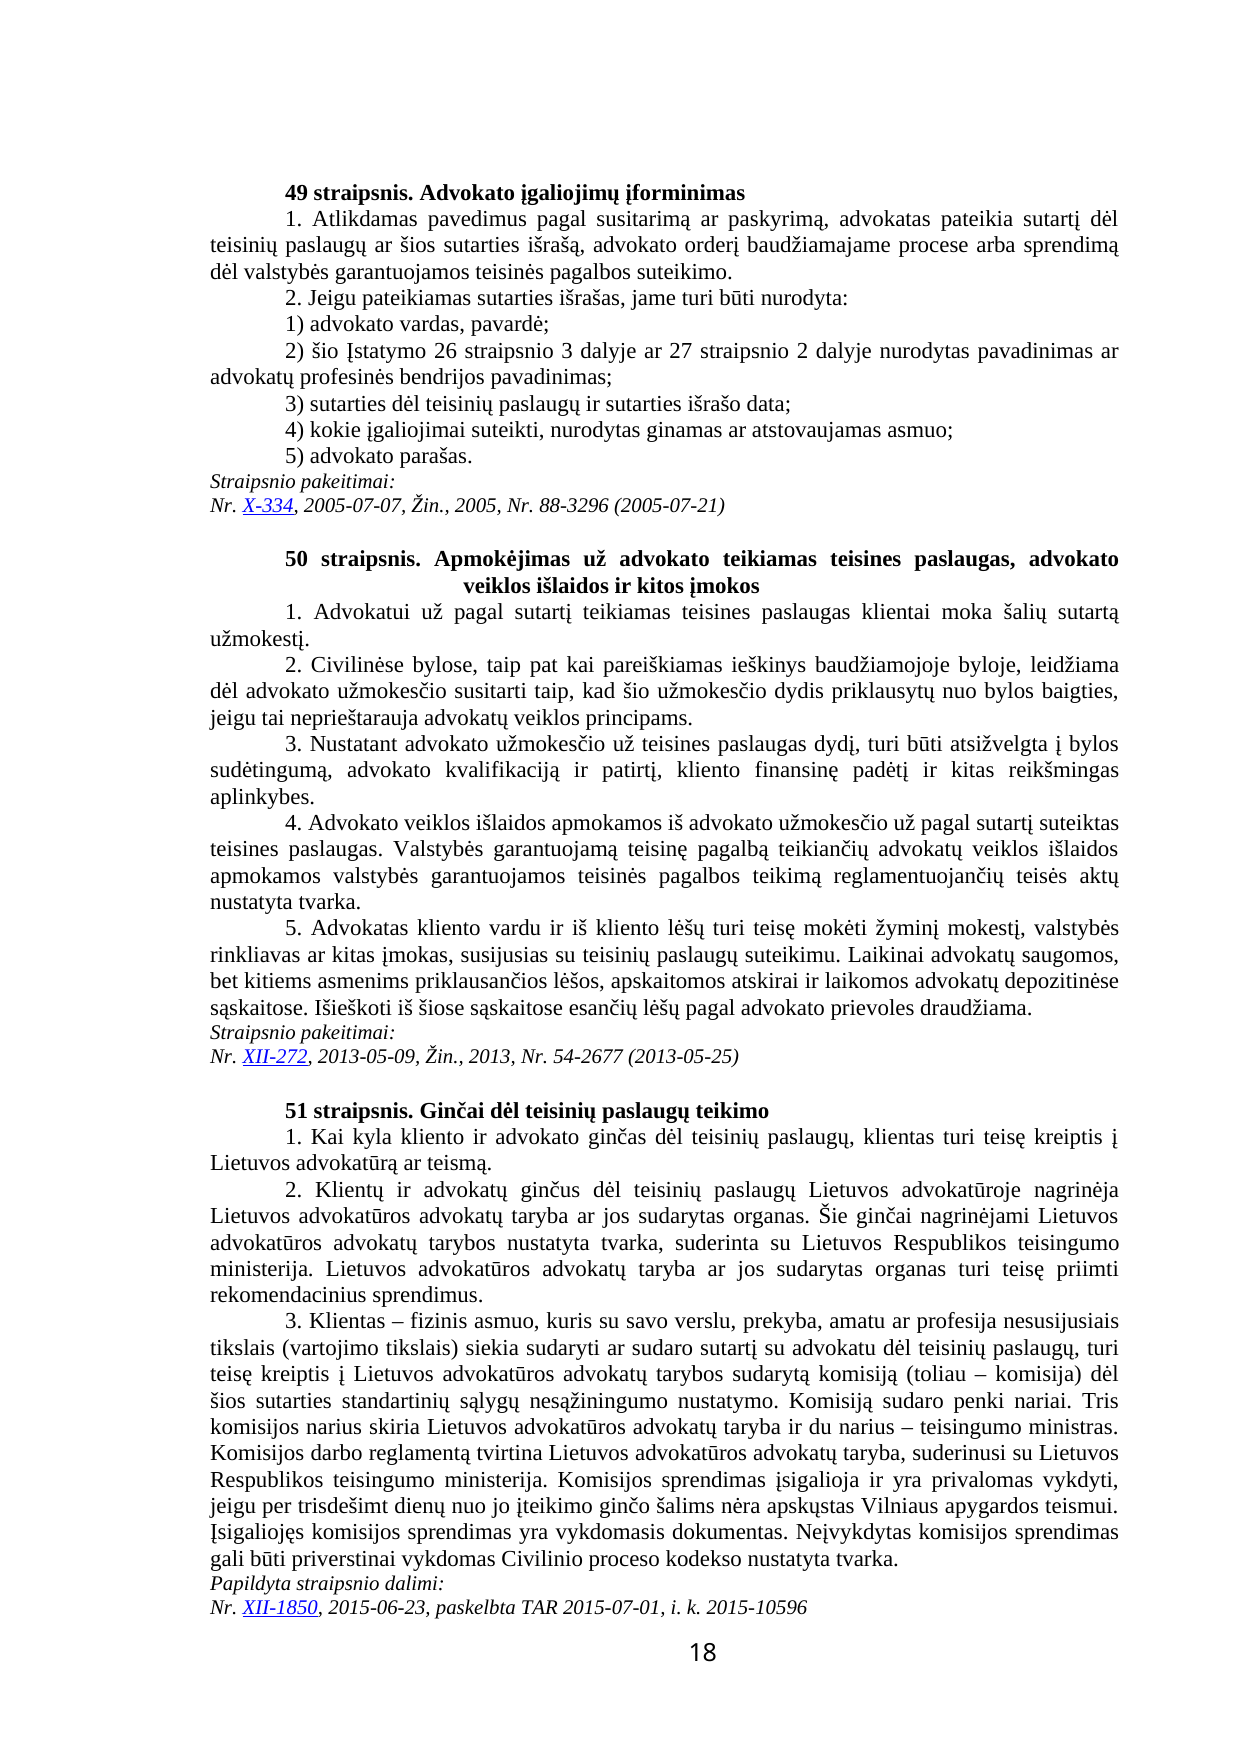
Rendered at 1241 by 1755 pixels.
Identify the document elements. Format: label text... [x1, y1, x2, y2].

text 5) advokato parašas. [210, 442, 1120, 469]
text Papildyta straipsnio dalimi: [210, 1571, 1120, 1595]
text 3. Nustatant advokato užmokesčio už teisines paslaugas dydį, turi būti atsižvelgta į bylos sudėtingumą, advokato kvalifikaciją ir patirtį, kliento finansinę padėtį ir kitas reikšmingas aplinkybes. [210, 730, 1120, 809]
text 3. Klientas – fizinis asmuo, kuris su savo verslu, prekyba, amatu ar profesija nesusijusiais tikslais (vartojimo tikslais) siekia sudaryti ar sudaro sutartį su advokatu dėl teisinių paslaugų, turi teisę kreiptis į Lietuvos advokatūros advokatų tarybos sudarytą komisiją (toliau – komisija) dėl šios sutarties standartinių sąlygų nesąžiningumo nustatymo. Komisiją sudaro penki nariai. Tris komisijos narius skiria Lietuvos advokatūros advokatų taryba ir du narius – teisingumo ministras. Komisijos darbo reglamentą tvirtina Lietuvos advokatūros advokatų taryba, suderinusi su Lietuvos Respublikos teisingumo ministerija. Komisijos sprendimas įsigalioja ir yra privalomas vykdyti, jeigu per trisdešimt dienų nuo jo įteikimo ginčo šalims nėra apskųstas Vilniaus apygardos teismui. Įsigaliojęs komisijos sprendimas yra vykdomasis dokumentas. Neįvykdytas komisijos sprendimas gali būti priverstinai vykdomas Civilinio proceso kodekso nustatyta tvarka. [210, 1308, 1120, 1571]
text 49 straipsnis. Advokato įgaliojimų įforminimas [210, 179, 1120, 205]
text 2) šio Įstatymo 26 straipsnio 3 dalyje ar 27 straipsnio 2 dalyje nurodytas pavadinimas ar advokatų profesinės bendrijos pavadinimas; [210, 337, 1120, 389]
text 1. Atlikdamas pavedimus pagal susitarimą ar paskyrimą, advokatas pateikia sutartį dėl teisinių paslaugų ar šios sutarties išrašą, advokato orderį baudžiamajame procese arba sprendimą dėl valstybės garantuojamos teisinės pagalbos suteikimo. [210, 205, 1120, 284]
text 1) advokato vardas, pavardė; [210, 311, 1120, 337]
text 2. Jeigu pateikiamas sutarties išrašas, jame turi būti nurodyta: [210, 284, 1120, 311]
text 3) sutarties dėl teisinių paslaugų ir sutarties išrašo data; [210, 389, 1120, 416]
text Nr. XII-1850, 2015-06-23, paskelbta TAR 2015-07-01, i. k. 2015-10596 [210, 1595, 1120, 1619]
text 51 straipsnis. Ginčai dėl teisinių paslaugų teikimo [210, 1097, 1120, 1123]
text 4) kokie įgaliojimai suteikti, nurodytas ginamas ar atstovaujamas asmuo; [210, 416, 1120, 442]
text Straipsnio pakeitimai: [210, 1020, 1120, 1044]
text Nr. X-334, 2005-07-07, Žin., 2005, Nr. 88-3296 (2005-07-21) [210, 493, 1120, 517]
text Nr. XII-272, 2013-05-09, Žin., 2013, Nr. 54-2677 (2013-05-25) [210, 1044, 1120, 1068]
text 1. Advokatui už pagal sutartį teikiamas teisines paslaugas klientai moka šalių sutartą užmokestį. [210, 598, 1120, 651]
text 50 straipsnis. Apmokėjimas už advokato teikiamas teisines paslaugas, advokato veiklos išlaidos ir kitos įmokos [285, 546, 1120, 598]
text 1. Kai kyla kliento ir advokato ginčas dėl teisinių paslaugų, klientas turi teisę kreiptis į Lietuvos advokatūrą ar teismą. [210, 1123, 1120, 1176]
text Straipsnio pakeitimai: [210, 469, 1120, 493]
text 2. Klientų ir advokatų ginčus dėl teisinių paslaugų Lietuvos advokatūroje nagrinėja Lietuvos advokatūros advokatų taryba ar jos sudarytas organas. Šie ginčai nagrinėjami Lietuvos advokatūros advokatų tarybos nustatyta tvarka, suderinta su Lietuvos Respublikos teisingumo ministerija. Lietuvos advokatūros advokatų taryba ar jos sudarytas organas turi teisę priimti rekomendacinius sprendimus. [210, 1176, 1120, 1308]
text 5. Advokatas kliento vardu ir iš kliento lėšų turi teisę mokėti žyminį mokestį, valstybės rinkliavas ar kitas įmokas, susijusias su teisinių paslaugų suteikimu. Laikinai advokatų saugomos, bet kitiems asmenims priklausančios lėšos, apskaitomos atskirai ir laikomos advokatų depozitinėse sąskaitose. Išieškoti iš šiose sąskaitose esančių lėšų pagal advokato prievoles draudžiama. [210, 914, 1120, 1020]
text 2. Civilinėse bylose, taip pat kai pareiškiamas ieškinys baudžiamojoje byloje, leidžiama dėl advokato užmokesčio susitarti taip, kad šio užmokesčio dydis priklausytų nuo bylos baigties, jeigu tai neprieštarauja advokatų veiklos principams. [210, 651, 1120, 730]
text 4. Advokato veiklos išlaidos apmokamos iš advokato užmokesčio už pagal sutartį suteiktas teisines paslaugas. Valstybės garantuojamą teisinę pagalbą teikiančių advokatų veiklos išlaidos apmokamos valstybės garantuojamos teisinės pagalbos teikimą reglamentuojančių teisės aktų nustatyta tvarka. [210, 809, 1120, 914]
